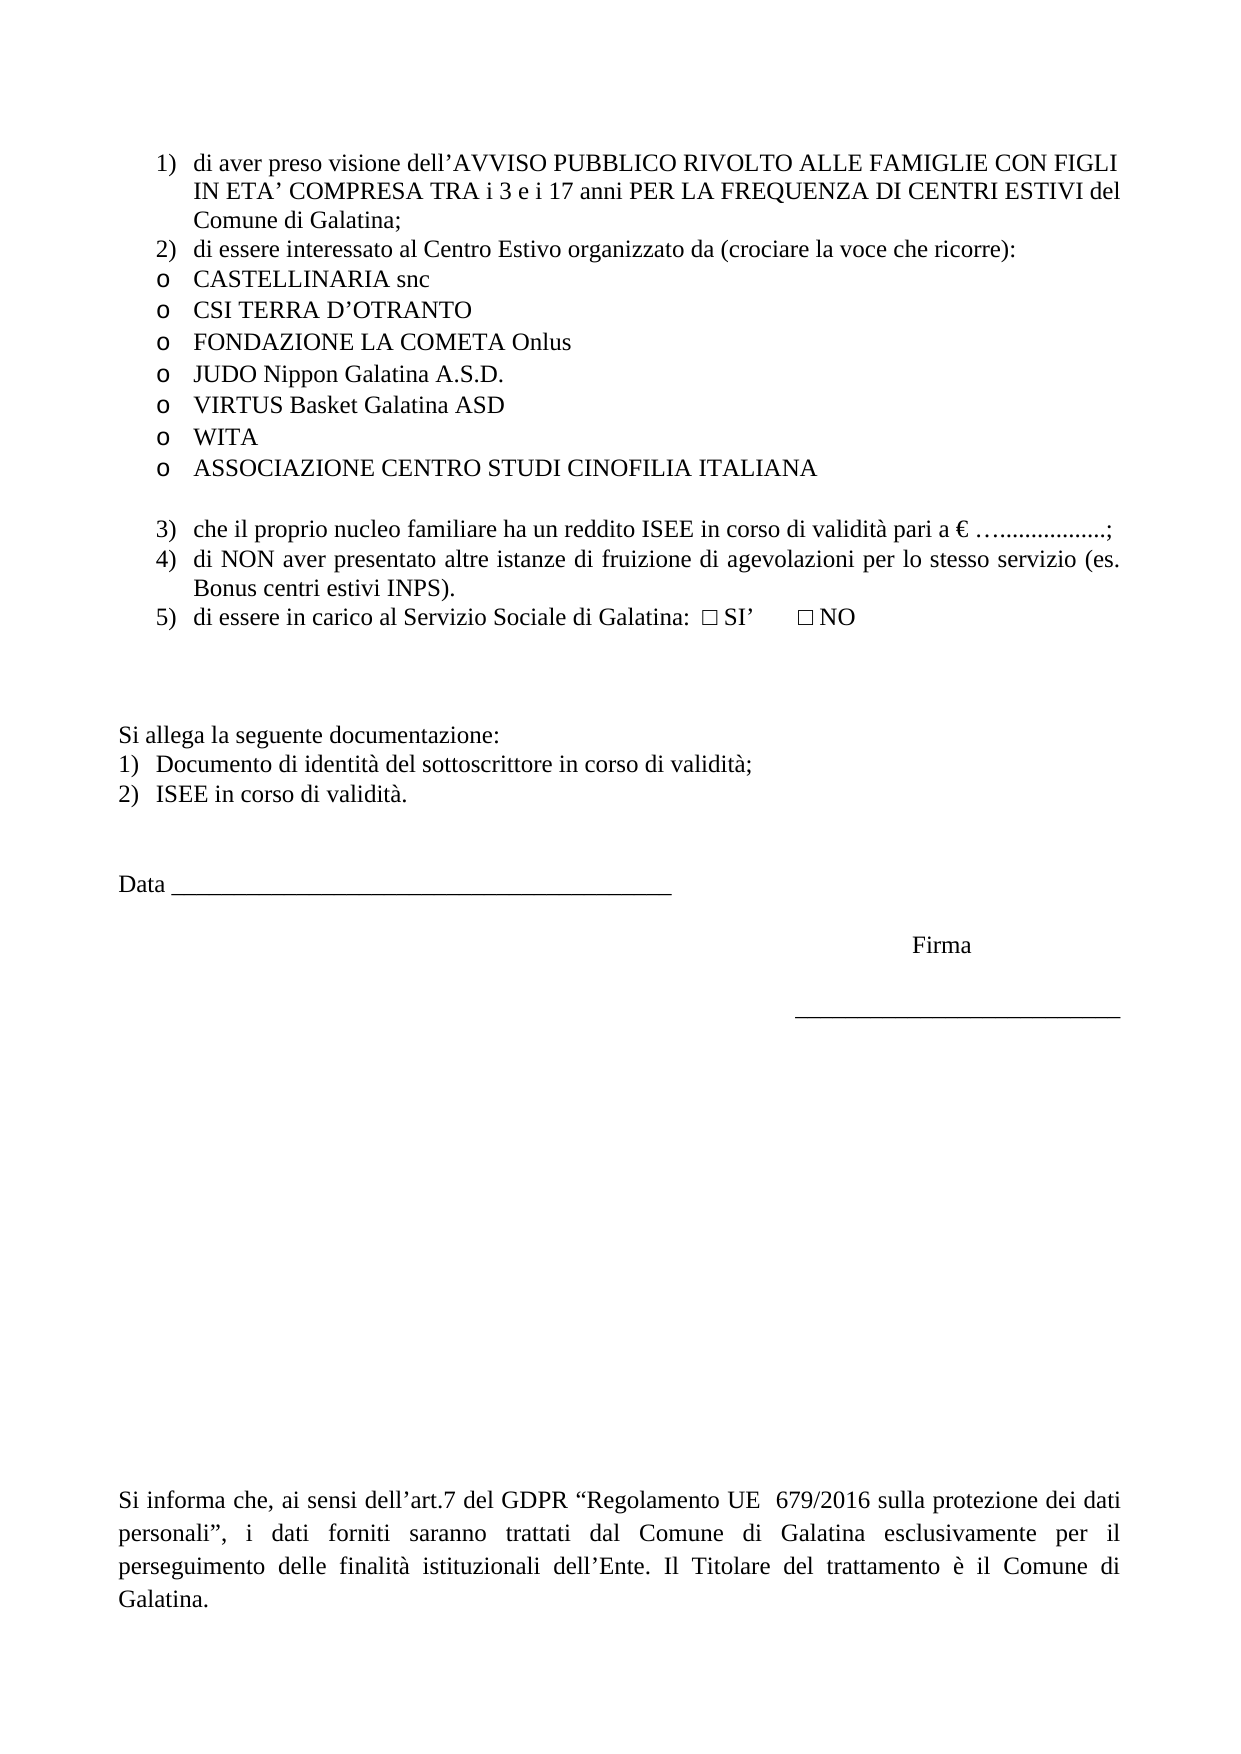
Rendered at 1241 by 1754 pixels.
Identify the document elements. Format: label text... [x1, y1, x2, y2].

list di NON aver presentato altre istanze di fruizione di agevolazioni per lo stesso servizio (es. Bonus centri estivi INPS). [156, 544, 1122, 601]
list JUDO Nippon Galatina A.S.D. [156, 359, 1122, 389]
list ISEE in corso di validità. [118, 779, 1122, 808]
text __________________________ [782, 992, 1122, 1021]
list di essere in carico al Servizio Sociale di Galatina: □ SI’ □ NO [156, 602, 1122, 631]
list di essere interessato al Centro Estivo organizzato da (crociare la voce che ricorre): [156, 234, 1122, 263]
text Si allega la seguente documentazione: [118, 720, 1122, 749]
text Data ________________________________________ [118, 869, 1122, 898]
list FONDAZIONE LA COMETA Onlus [156, 327, 1122, 358]
list WITA [156, 422, 1122, 453]
list Documento di identità del sottoscrittore in corso di validità; [118, 749, 1122, 778]
list CASTELLINARIA snc [156, 264, 1122, 295]
text Firma [782, 931, 1122, 959]
list CSI TERRA D’OTRANTO [156, 296, 1122, 326]
text Si informa che, ai sensi dell’art.7 del GDPR “Regolamento UE 679/2016 sulla protezione dei dati personali”, i dati forniti saranno trattati dal Comune di Galatina esclusivamente per il perseguimento delle finalità istituzionali dell’Ente. Il Titolare del trattamento è il Comune di Galatina. [118, 1485, 1122, 1612]
list di aver preso visione dell’AVVISO PUBBLICO RIVOLTO ALLE FAMIGLIE CON FIGLI IN ETA’ COMPRESA TRA i 3 e i 17 anni PER LA FREQUENZA DI CENTRI ESTIVI del Comune di Galatina; [156, 148, 1122, 234]
list VIRTUS Basket Galatina ASD [156, 390, 1122, 421]
list che il proprio nucleo familiare ha un reddito ISEE in corso di validità pari a € ….................; [156, 514, 1122, 543]
list ASSOCIAZIONE CENTRO STUDI CINOFILIA ITALIANA [156, 453, 1122, 484]
